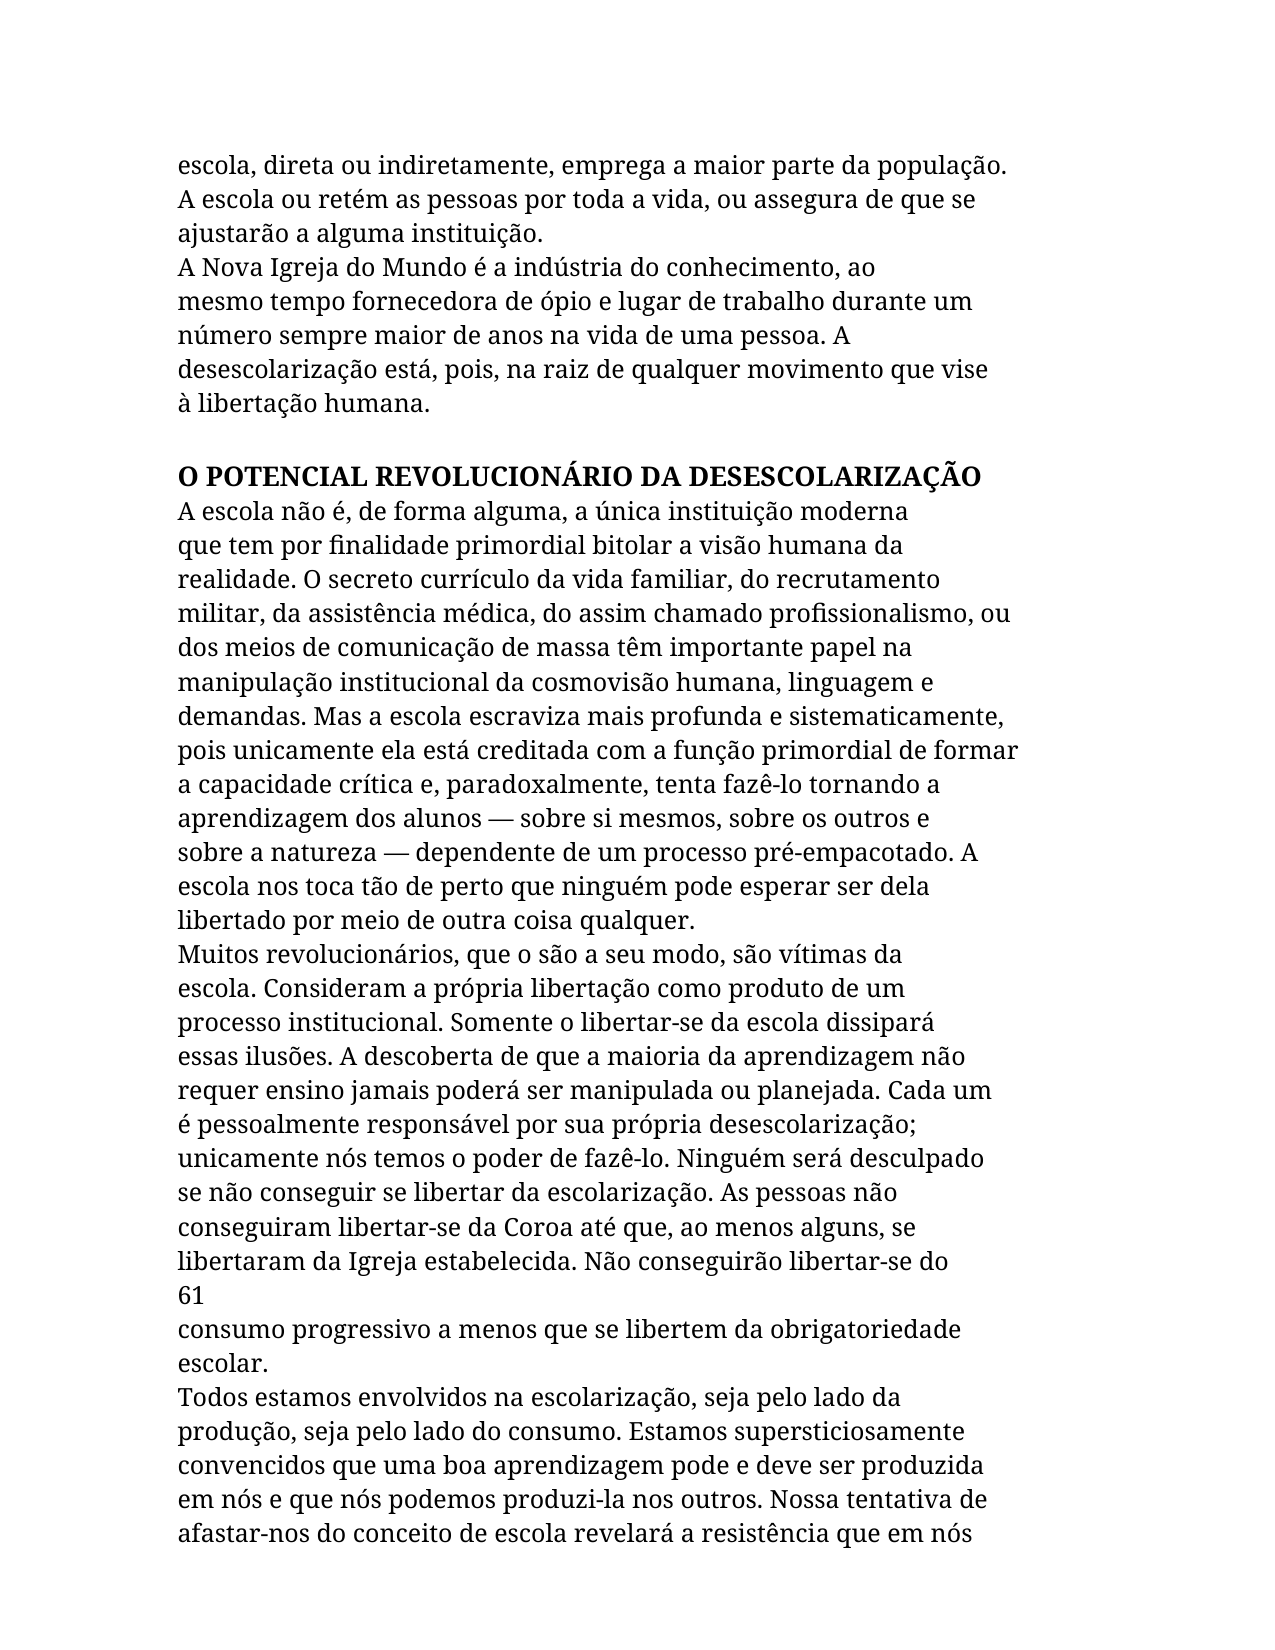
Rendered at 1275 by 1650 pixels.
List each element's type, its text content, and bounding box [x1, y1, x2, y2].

text libertaram da Igreja estabelecida. Não conseguirão libertar-se do [177, 1243, 1098, 1277]
text demandas. Mas a escola escraviza mais profunda e sistematicamente, [177, 698, 1098, 732]
text pois unicamente ela está creditada com a função primordial de formar [177, 732, 1098, 766]
text que tem por finalidade primordial bitolar a visão humana da [177, 528, 1098, 562]
text essas ilusões. A descoberta de que a maioria da aprendizagem não [177, 1039, 1098, 1073]
text aprendizagem dos alunos — sobre si mesmos, sobre os outros e [177, 800, 1098, 834]
text afastar-nos do conceito de escola revelará a resistência que em nós [177, 1516, 1098, 1550]
text Todos estamos envolvidos na escolarização, seja pelo lado da [177, 1379, 1098, 1413]
text Muitos revolucionários, que o são a seu modo, são vítimas da [177, 937, 1098, 971]
text em nós e que nós podemos produzi-la nos outros. Nossa tentativa de [177, 1482, 1098, 1516]
text à libertação humana. [177, 386, 1098, 420]
text A escola não é, de forma alguma, a única instituição moderna [177, 494, 1098, 528]
text requer ensino jamais poderá ser manipulada ou planejada. Cada um [177, 1073, 1098, 1107]
text unicamente nós temos o poder de fazê-lo. Ninguém será desculpado [177, 1141, 1098, 1175]
text A escola ou retém as pessoas por toda a vida, ou assegura de que se [177, 182, 1098, 216]
text O POTENCIAL REVOLUCIONÁRIO DA DESESCOLARIZAÇÃO [177, 457, 1098, 494]
text 61 [177, 1277, 1098, 1311]
text produção, seja pelo lado do consumo. Estamos supersticiosamente [177, 1413, 1098, 1448]
text número sempre maior de anos na vida de uma pessoa. A [177, 318, 1098, 352]
text militar, da assistência médica, do assim chamado profissionalismo, ou [177, 596, 1098, 630]
text realidade. O secreto currículo da vida familiar, do recrutamento [177, 562, 1098, 596]
text escolar. [177, 1345, 1098, 1379]
text libertado por meio de outra coisa qualquer. [177, 903, 1098, 937]
text conseguiram libertar-se da Coroa até que, ao menos alguns, se [177, 1209, 1098, 1243]
text manipulação institucional da cosmovisão humana, linguagem e [177, 664, 1098, 698]
text é pessoalmente responsável por sua própria desescolarização; [177, 1107, 1098, 1141]
text escola. Consideram a própria libertação como produto de um [177, 971, 1098, 1005]
text convencidos que uma boa aprendizagem pode e deve ser produzida [177, 1448, 1098, 1482]
text consumo progressivo a menos que se libertem da obrigatoriedade [177, 1311, 1098, 1345]
text mesmo tempo fornecedora de ópio e lugar de trabalho durante um [177, 284, 1098, 318]
text dos meios de comunicação de massa têm importante papel na [177, 630, 1098, 664]
text ajustarão a alguma instituição. [177, 216, 1098, 250]
text desescolarização está, pois, na raiz de qualquer movimento que vise [177, 352, 1098, 386]
text escola nos toca tão de perto que ninguém pode esperar ser dela [177, 868, 1098, 903]
text a capacidade crítica e, paradoxalmente, tenta fazê-lo tornando a [177, 766, 1098, 800]
text sobre a natureza — dependente de um processo pré-empacotado. A [177, 834, 1098, 868]
text se não conseguir se libertar da escolarização. As pessoas não [177, 1175, 1098, 1209]
text processo institucional. Somente o libertar-se da escola dissipará [177, 1005, 1098, 1039]
text A Nova Igreja do Mundo é a indústria do conhecimento, ao [177, 250, 1098, 284]
text escola, direta ou indiretamente, emprega a maior parte da população. [177, 148, 1098, 182]
